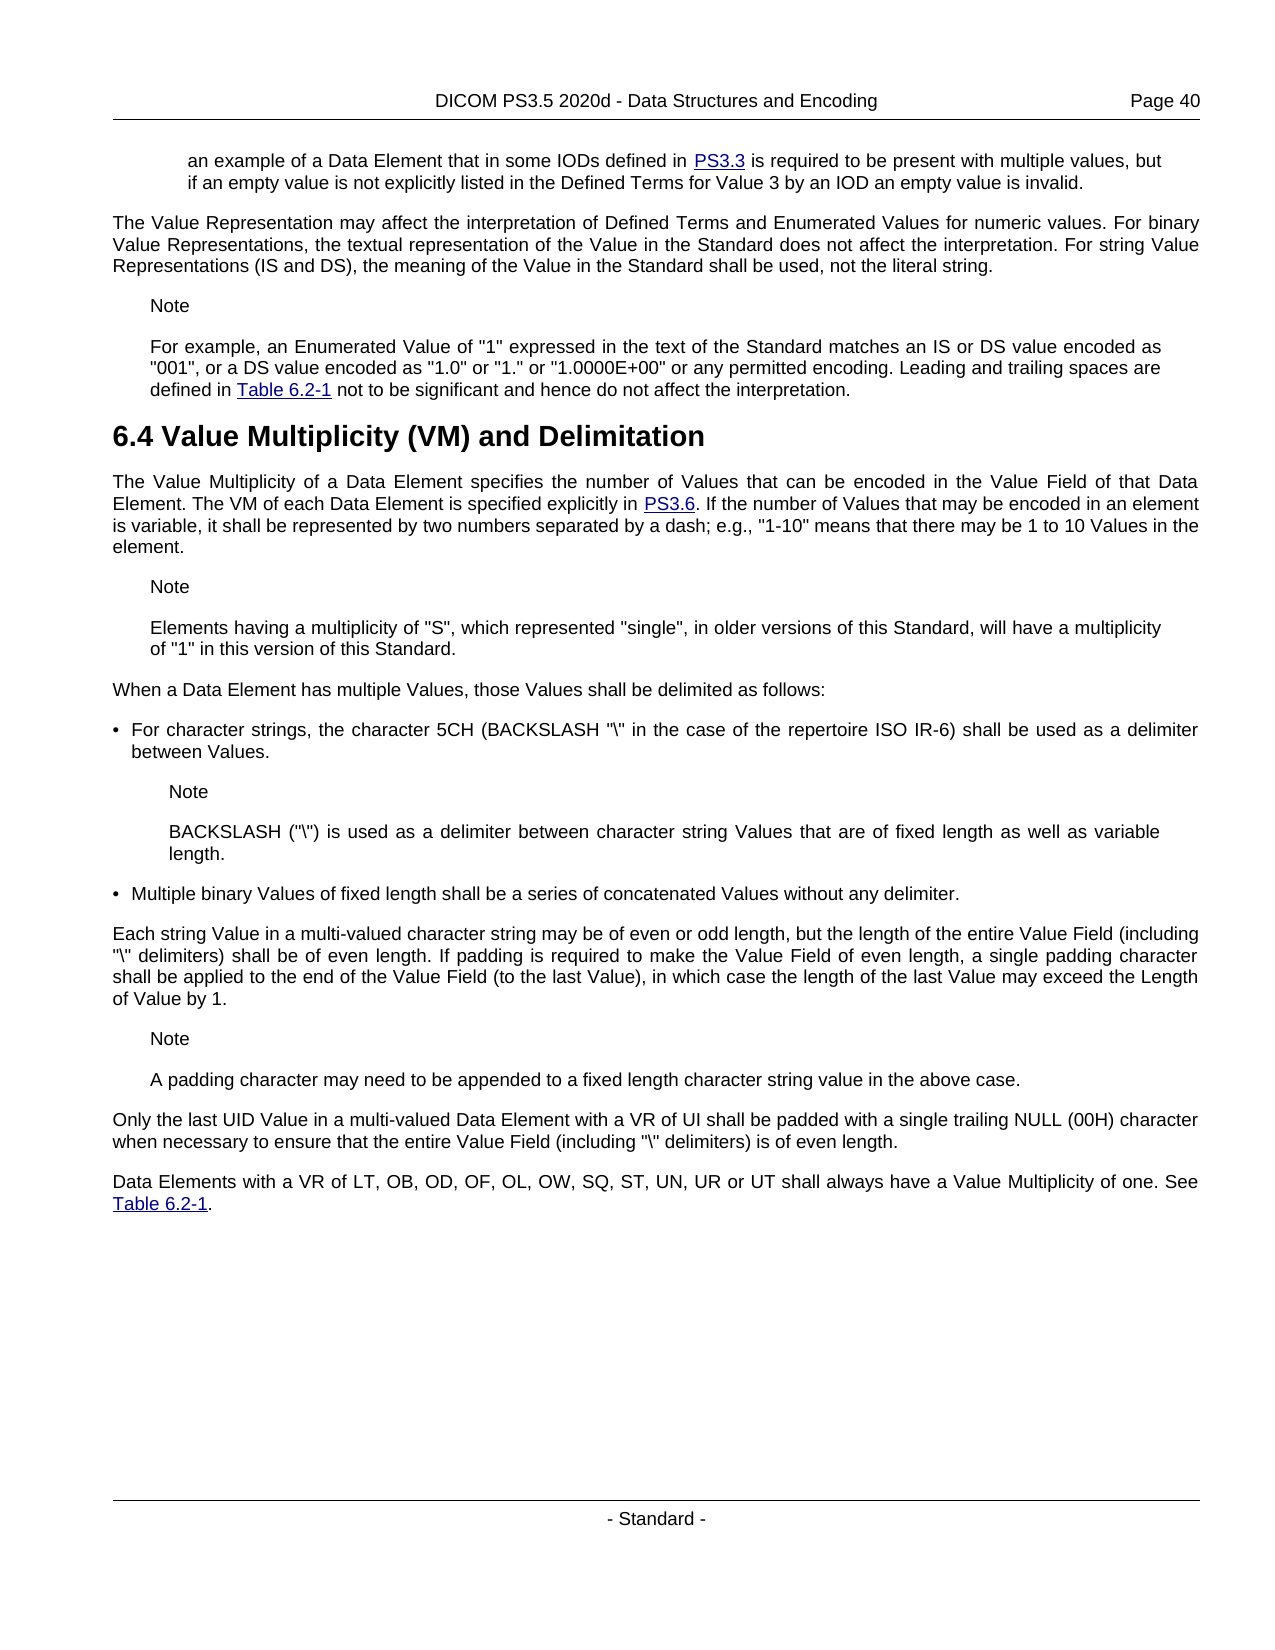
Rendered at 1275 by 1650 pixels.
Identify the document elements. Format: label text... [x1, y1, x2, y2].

text an example of a Data Element that in some IODs defined in PS3.3 is required to be present with multiple values, but if an empty value is not explicitly listed in the Defined Terms for Value 3 by an IOD an empty value is invalid. [150, 150, 1162, 193]
text Note [150, 576, 1162, 598]
text When a Data Element has multiple Values, those Values shall be delimited as follows: [112, 678, 1200, 700]
text • For character strings, the character 5CH (BACKSLASH "\" in the case of the repertoire ISO IR-6) shall be used as a delimiter between Values. [112, 719, 1200, 762]
text Data Elements with a VR of LT, OB, OD, OF, OL, OW, SQ, ST, UN, UR or UT shall always have a Value Multiplicity of one. See Table 6.2-1. [112, 1171, 1200, 1214]
text Note [169, 781, 1162, 802]
text BACKSLASH ("\") is used as a delimiter between character string Values that are of fixed length as well as variable length. [169, 821, 1162, 864]
text Elements having a multiplicity of "S", which represented "single", in older versions of this Standard, will have a multiplicity of "1" in this version of this Standard. [150, 617, 1162, 660]
text Each string Value in a multi-valued character string may be of even or odd length, but the length of the entire Value Field (including "\" delimiters) shall be of even length. If padding is required to make the Value Field of even length, a single padding character shall be applied to the end of the Value Field (to the last Value), in which case the length of the last Value may exceed the Length of Value by 1. [112, 923, 1200, 1009]
text • Multiple binary Values of fixed length shall be a series of concatenated Values without any delimiter. [112, 883, 1200, 904]
text A padding character may need to be appended to a fixed length character string value in the above case. [150, 1068, 1162, 1090]
text For example, an Enumerated Value of "1" expressed in the text of the Standard matches an IS or DS value encoded as "001", or a DS value encoded as "1.0" or "1." or "1.0000E+00" or any permitted encoding. Leading and trailing spaces are defined in Table 6.2-1 not to be significant and hence do not affect the interpretation. [150, 336, 1162, 400]
text Note [150, 295, 1162, 317]
text 6.4 Value Multiplicity (VM) and Delimitation [112, 419, 1200, 453]
text The Value Multiplicity of a Data Element specifies the number of Values that can be encoded in the Value Field of that Data Element. The VM of each Data Element is specified explicitly in PS3.6. If the number of Values that may be encoded in an element is variable, it shall be represented by two numbers separated by a dash; e.g., "1-10" means that there may be 1 to 10 Values in the element. [112, 471, 1200, 558]
text Only the last UID Value in a multi-valued Data Element with a VR of UI shall be padded with a single trailing NULL (00H) character when necessary to ensure that the entire Value Field (including "\" delimiters) is of even length. [112, 1109, 1200, 1152]
text Note [150, 1028, 1162, 1050]
text The Value Representation may affect the interpretation of Defined Terms and Enumerated Values for numeric values. For binary Value Representations, the textual representation of the Value in the Standard does not affect the interpretation. For string Value Representations (IS and DS), the meaning of the Value in the Standard shall be used, not the literal string. [112, 212, 1200, 277]
